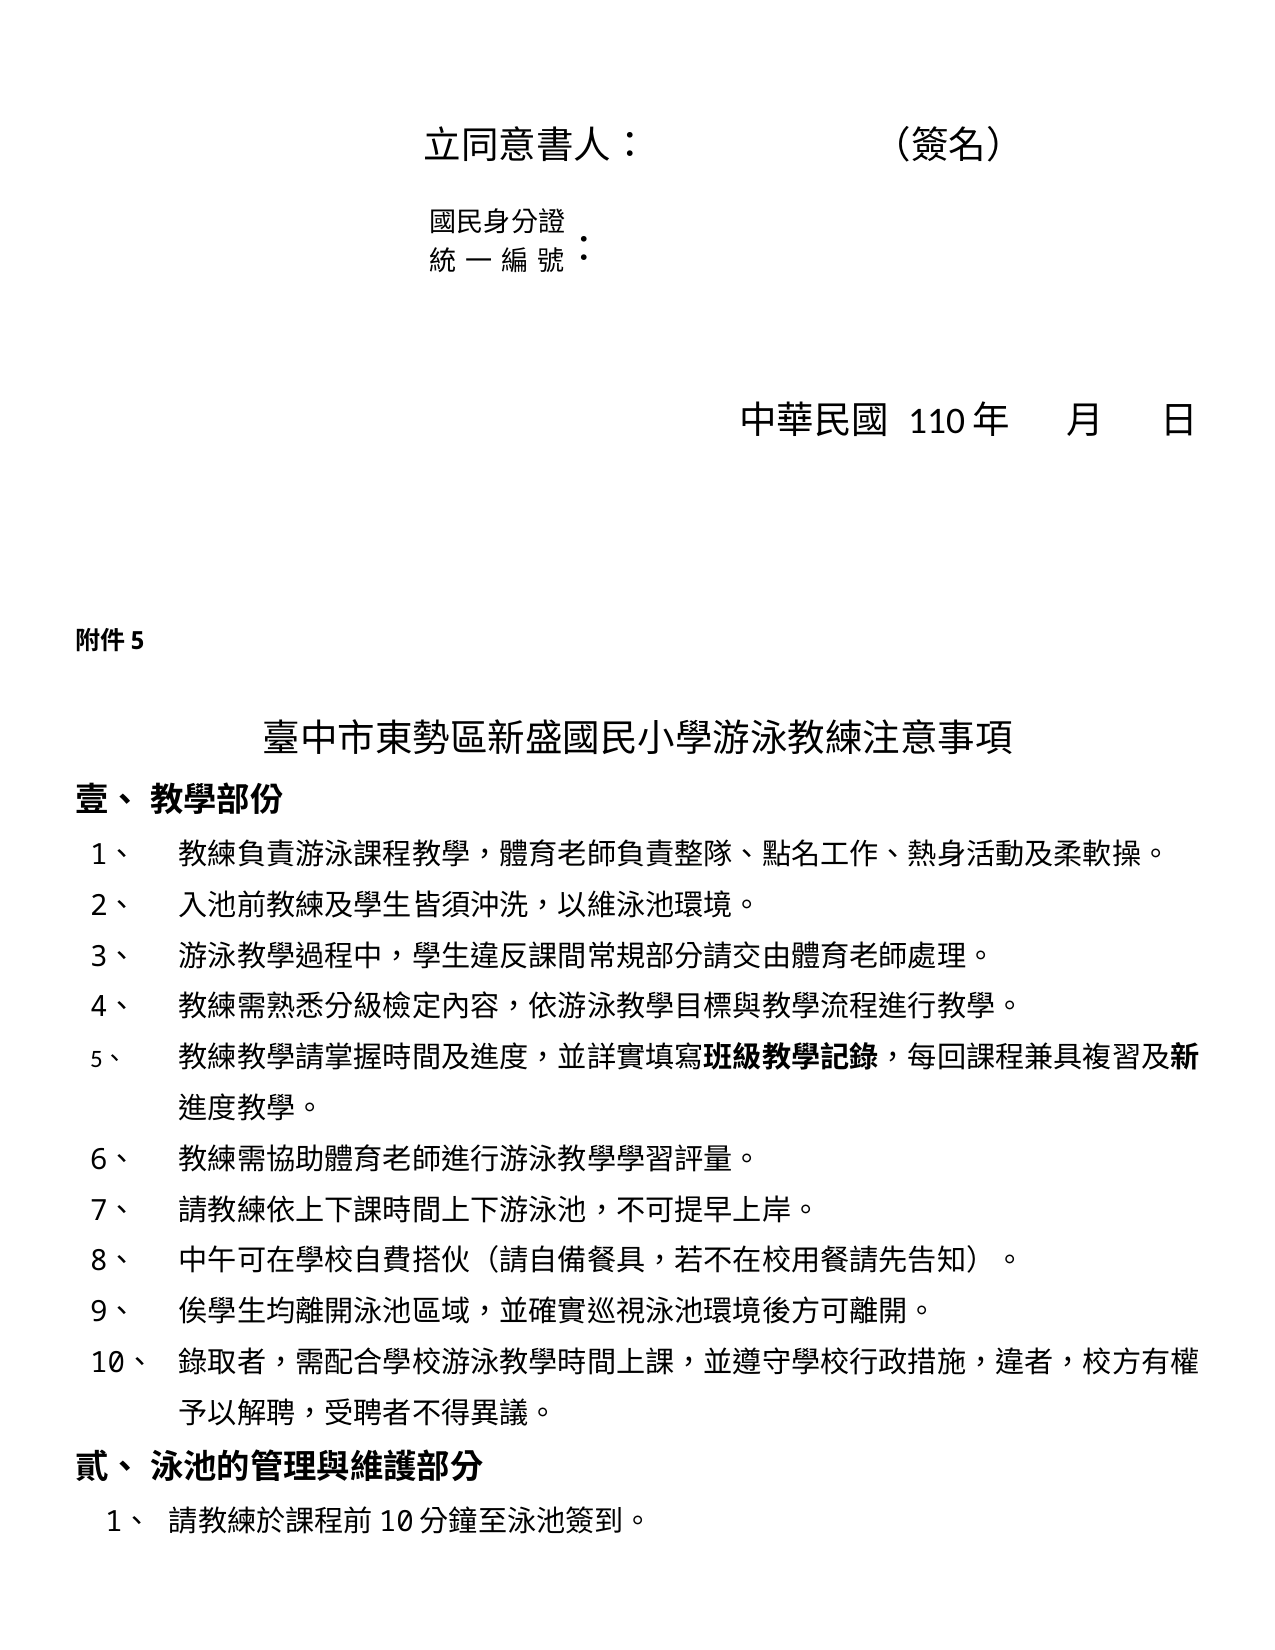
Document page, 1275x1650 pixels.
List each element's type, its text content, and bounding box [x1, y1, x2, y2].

list 泳池的管理與維護部分 [75, 1440, 1200, 1488]
list 教練教學請掌握時間及進度，並詳實填寫班級教學記錄，每回課程兼具複習及新進度教學。 [90, 1034, 1200, 1127]
list 請教練於課程前10分鐘至泳池簽到。 [105, 1498, 1200, 1540]
text 立同意書人： （簽名） [104, 75, 1197, 179]
text 國民身分證統一編號： [104, 179, 1197, 283]
text 臺中市東勢區新盛國民小學游泳教練注意事項 [75, 708, 1200, 762]
text 中華民國 110年 月 日 [104, 367, 1197, 450]
list 錄取者，需配合學校游泳教學時間上課，並遵守學校行政措施，違者，校方有權予以解聘，受聘者不得異議。 [90, 1339, 1200, 1432]
list 教練需協助體育老師進行游泳教學學習評量。 [90, 1135, 1200, 1178]
list 中午可在學校自費搭伙（請自備餐具，若不在校用餐請先告知）。 [90, 1237, 1200, 1279]
list 請教練依上下課時間上下游泳池，不可提早上岸。 [90, 1186, 1200, 1228]
text 附件5 [75, 620, 1200, 657]
list 教學部份 [75, 773, 1200, 821]
list 教練負責游泳課程教學，體育老師負責整隊、點名工作、熱身活動及柔軟操。 [90, 831, 1200, 873]
list 游泳教學過程中，學生違反課間常規部分請交由體育老師處理。 [90, 932, 1200, 974]
list 俟學生均離開泳池區域，並確實巡視泳池環境後方可離開。 [90, 1288, 1200, 1330]
list 教練需熟悉分級檢定內容，依游泳教學目標與教學流程進行教學。 [90, 983, 1200, 1025]
list 入池前教練及學生皆須沖洗，以維泳池環境。 [90, 881, 1200, 924]
